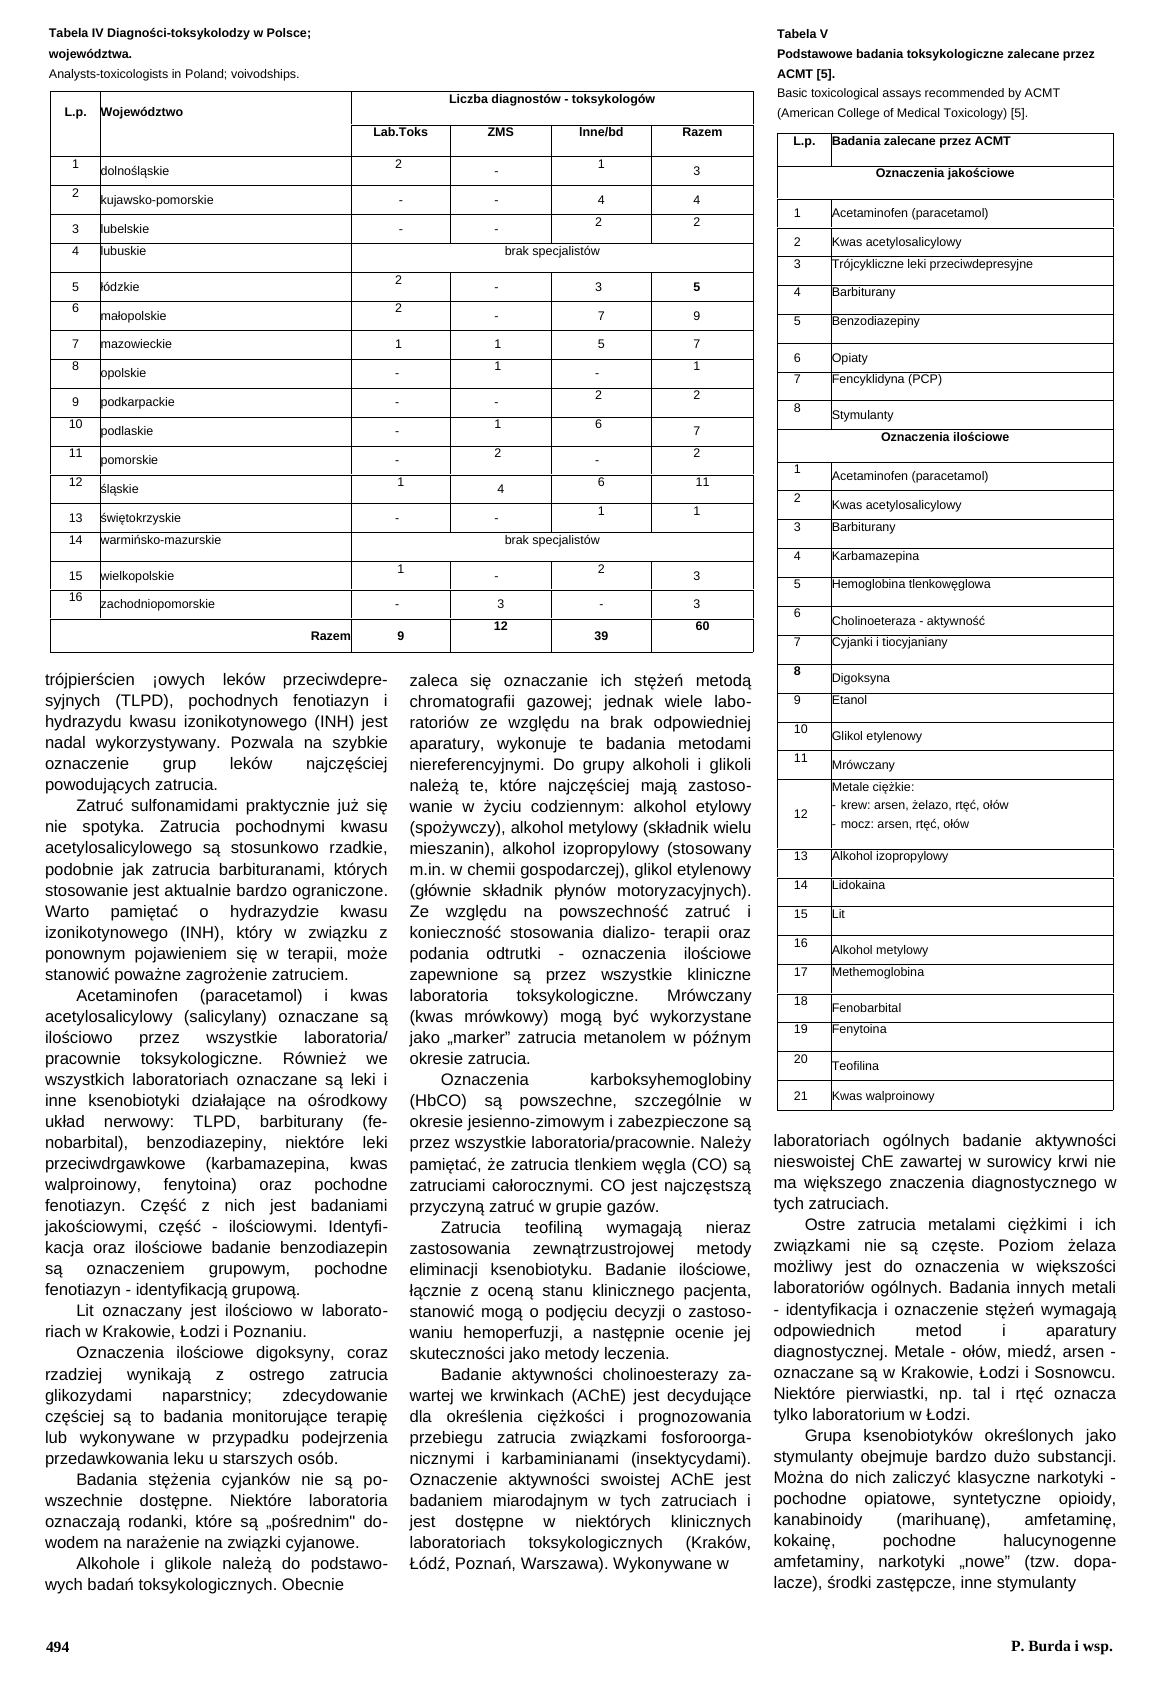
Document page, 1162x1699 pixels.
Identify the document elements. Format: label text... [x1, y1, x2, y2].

table_cell Trójcykliczne leki przeciwdepresyjne [832, 257, 1113, 285]
table_cell Acetaminofen (paracetamol) [832, 463, 1113, 490]
table_cell 10 [778, 723, 831, 750]
table_cell 2 [652, 389, 753, 417]
table_cell Stymulanty [832, 401, 1113, 429]
table_cell 16 [51, 591, 100, 618]
table_cell Barbiturany [832, 520, 1113, 548]
table_cell Hemoglobina tlenkowęglowa [832, 578, 1113, 606]
table_cell 3 [652, 591, 753, 618]
table_cell 5 [778, 578, 831, 606]
text laboratoriach ogólnych badanie aktywności nieswoistej ChE zawartej w surowicy krwi nie ma większego znaczenia diagnostycz­nego w tych zatruciach. [773, 1131, 1116, 1213]
table_cell 11 [652, 476, 753, 503]
table_cell 8 [778, 401, 831, 429]
table_cell 13 [778, 850, 831, 877]
table_cell Karbamazepina [832, 549, 1113, 577]
table_cell - [451, 562, 551, 589]
table_cell 3 [451, 591, 551, 618]
table_cell - [552, 360, 651, 388]
table_cell 2 [652, 447, 753, 474]
table_cell 12 [51, 476, 100, 503]
table_cell 2 [778, 229, 831, 256]
table_cell 6 [552, 476, 651, 503]
table_cell 1 [778, 463, 831, 490]
table_cell Digoksyna [832, 665, 1113, 693]
table_cell 20 [778, 1052, 831, 1080]
table_cell 4 [652, 186, 753, 214]
text Oznaczenia karboksyhemoglobiny (HbCO) są powszechne, szczególnie w okresie jesienno-zimowym i zabezpieczone są przez wszystkie laboratoria/pracownie. Należy pamiętać, że zatrucia tlenkiem węgla (CO) są zatruciami całorocznymi. CO jest najczęstszą przyczyną zatruć w grupie gazów. [409, 1070, 751, 1216]
table_cell łódzkie [101, 273, 351, 301]
table_cell 17 [778, 965, 831, 993]
table_cell 3 [778, 257, 831, 285]
table_cell 7 [652, 418, 753, 446]
table_cell Oznaczenia ilościowe [778, 430, 1113, 462]
table_cell 18 [778, 995, 831, 1022]
table_cell wielkopolskie [101, 562, 351, 589]
text Analysts-toxicologists in Poland; voivodships. [49, 67, 373, 81]
table_cell - [451, 215, 551, 243]
table_cell zachodniopomorskie [101, 591, 351, 618]
table_cell lnne/bd [552, 126, 651, 156]
table_cell 6 [778, 607, 831, 635]
table_cell Mrówczany [832, 751, 1113, 779]
table_cell lubelskie [101, 215, 351, 243]
text Lit oznaczany jest ilościowo w laborato­riach w Krakowie, Łodzi i Poznaniu. [45, 1301, 388, 1341]
table_cell - [451, 389, 551, 417]
table_cell Barbiturany [832, 286, 1113, 314]
text trójpierścien ¡owych leków przeciwdepre- syjnych (TLPD), pochodnych fenotiazyn i hydrazydu kwasu izonikotynowego (INH) jest nadal wykorzystywany. Pozwala na szybkie oznaczenie grup leków najczęściej powodujących zatrucia. [45, 670, 388, 794]
table_cell 5 [552, 331, 651, 359]
table_cell Alkohol izopropylowy [832, 850, 1113, 877]
table_cell - [352, 447, 450, 474]
table_cell 4 [778, 549, 831, 577]
table_cell 2 [352, 302, 450, 330]
table_cell 39 [552, 620, 651, 652]
table_cell 11 [51, 447, 100, 474]
table_cell 2 [51, 186, 100, 214]
table_cell 3 [778, 520, 831, 548]
text Basic toxicological assays recommended by ACMT (American College of Medical Toxicology) [5]. [777, 86, 1116, 120]
table_cell 5 [51, 273, 100, 301]
table_cell 1 [451, 331, 551, 359]
table_cell 14 [778, 879, 831, 906]
table_cell 14 [51, 533, 100, 561]
table_cell - [352, 418, 450, 446]
text 494 [46, 1637, 76, 1655]
table_cell - [451, 504, 551, 532]
table_cell Opiaty [832, 344, 1113, 372]
table_cell 3 [652, 562, 753, 589]
table_cell ZMS [451, 126, 551, 156]
table_cell Kwas acetylosalicylowy [832, 491, 1113, 519]
table_header Liczba diagnostów - toksykologów [352, 92, 753, 124]
table_cell mazowieckie [101, 331, 351, 359]
text Grupa ksenobiotyków określonych jako stymulanty obejmuje bardzo dużo sub­stancji. Można do nich zaliczyć klasyczne narkotyki - pochodne opiatowe, syntetyczne opioidy, kanabinoidy (marihuanę), amfeta­minę, kokainę, pochodne halucynogenne amfetaminy, narkotyki „nowe” (tzw. dopa­lacze), środki zastępcze, inne stymulanty [773, 1426, 1116, 1592]
text P. Burda i wsp. [1001, 1637, 1113, 1655]
text Badania stężenia cyjanków nie są po­wszechnie dostępne. Niektóre laboratoria oznaczają rodanki, które są „pośrednim" do­wodem na narażenie na związki cyjanowe. [45, 1469, 388, 1552]
text Badanie aktywności cholinoesterazy za­wartej we krwinkach (AChE) jest decydujące dla określenia ciężkości i prognozowania przebiegu zatrucia związkami fosforoorga­nicznymi i karbaminianami (insektycydami). Oznaczenie aktywności swoistej AChE jest badaniem miarodajnym w tych zatruciach i jest dostępne w niektórych klinicznych laboratoriach toksykologicznych (Kraków, Łódź, Poznań, Warszawa). Wykonywane w [409, 1365, 751, 1573]
table_cell Fenytoina [832, 1023, 1113, 1051]
table_cell 12 [451, 620, 551, 652]
table_cell 15 [51, 562, 100, 589]
table_cell świętokrzyskie [101, 504, 351, 532]
table_header L.p. [51, 92, 100, 156]
table_cell małopolskie [101, 302, 351, 330]
table_cell 9 [778, 694, 831, 722]
table_cell 1 [352, 476, 450, 503]
table_cell 2 [652, 215, 753, 243]
table_cell Cholinoeteraza - aktywność [832, 607, 1113, 635]
table_cell Benzodiazepiny [832, 315, 1113, 343]
table_cell Acetaminofen (paracetamol) [832, 200, 1113, 227]
table_cell 11 [778, 751, 831, 779]
table_cell - [451, 302, 551, 330]
table_cell 21 [778, 1081, 831, 1110]
table_cell 1 [778, 200, 831, 227]
table_cell 16 [778, 936, 831, 964]
table_cell Lab.Toks [352, 126, 450, 156]
table_cell - [352, 504, 450, 532]
table_cell 2 [552, 562, 651, 589]
table_cell 1 [652, 504, 753, 532]
table_cell Kwas walproinowy [832, 1081, 1113, 1110]
table_cell 2 [352, 157, 450, 185]
table_cell 12 [778, 780, 831, 848]
table_cell 3 [51, 215, 100, 243]
table_cell Methemoglobina [832, 965, 1113, 993]
table_cell Lidokaina [832, 879, 1113, 906]
table_cell Fenobarbital [832, 995, 1113, 1022]
table_cell - [451, 157, 551, 185]
table_cell 1 [51, 157, 100, 185]
table_cell 15 [778, 907, 831, 935]
table_cell 2 [552, 389, 651, 417]
table_header Badania zalecane przez ACMT [832, 134, 1113, 166]
table_cell 5 [652, 273, 753, 301]
table_cell 6 [51, 302, 100, 330]
text Oznaczenia ilościowe digoksyny, co­raz rzadziej wynikają z ostrego zatrucia glikozydami naparstnicy; zdecydowanie częściej są to badania monitorujące terapię lub wykonywane w przypadku podejrzenia przedawkowania leku u starszych osób. [45, 1343, 388, 1468]
text Zatruć sulfonamidami praktycznie już się nie spotyka. Zatrucia pochodnymi kwasu acetylosalicylowego są stosunkowo rzadkie, podobnie jak zatrucia barbituranami, których stosowanie jest aktualnie bardzo ograniczo­ne. Warto pamiętać o hydrazydzie kwasu izonikotynowego (INH), który w związku z ponownym pojawieniem się w terapii, może stanowić poważne zagrożenie zatruciem. [45, 796, 388, 984]
table_cell 4 [451, 476, 551, 503]
table_cell pomorskie [101, 447, 351, 474]
table_cell - [352, 186, 450, 214]
table_cell 7 [778, 373, 831, 400]
table_cell 19 [778, 1023, 831, 1051]
table_cell 4 [552, 186, 651, 214]
table_cell 1 [652, 360, 753, 388]
table_cell 1 [451, 360, 551, 388]
text Alkohole i glikole należą do podstawo­wych badań toksykologicznych. Obecnie [45, 1554, 388, 1594]
table_cell 2 [451, 447, 551, 474]
table_cell warmińsko-mazurskie [101, 533, 351, 561]
table_cell 2 [352, 273, 450, 301]
table_cell śląskie [101, 476, 351, 503]
table_cell - [352, 360, 450, 388]
table_cell 7 [552, 302, 651, 330]
table_cell 4 [778, 286, 831, 314]
table_cell 9 [51, 389, 100, 417]
table_cell - [451, 186, 551, 214]
table_cell Metale ciężkie: krew: arsen, żelazo, rtęć, ołów mocz: arsen, rtęć, ołów [832, 780, 1113, 848]
table_cell 10 [51, 418, 100, 446]
table_cell 60 [652, 620, 753, 652]
text Zatrucia teofiliną wymagają nieraz zastosowania zewnątrzustrojowej metody eliminacji ksenobiotyku. Badanie ilościowe, łącznie z oceną stanu klinicznego pacjenta, stanowić mogą o podjęciu decyzji o zastoso­waniu hemoperfuzji, a następnie ocenie jej skuteczności jako metody leczenia. [409, 1217, 751, 1363]
table_cell 1 [552, 504, 651, 532]
table_cell 6 [552, 418, 651, 446]
table_cell Razem [652, 126, 753, 156]
table_cell 8 [51, 360, 100, 388]
table_cell 2 [552, 215, 651, 243]
table_cell dolnośląskie [101, 157, 351, 185]
table_cell 4 [51, 244, 100, 272]
text zaleca się oznaczanie ich stężeń metodą chromatografii gazowej; jednak wiele labo­ratoriów ze względu na brak odpowiedniej aparatury, wykonuje te badania metodami niereferencyjnymi. Do grupy alkoholi i glikoli należą te, które najczęściej mają zastoso­wanie w życiu codziennym: alkohol etylowy (spożywczy), alkohol metylowy (składnik wielu mieszanin), alkohol izopropylowy (sto­sowany m.in. w chemii gospodarczej), glikol etylenowy (głównie składnik płynów motory­zacyjnych). Ze względu na powszechność zatruć i konieczność stosowania dializo- terapii oraz podania odtrutki - oznaczenia ilościowe zapewnione są przez wszystkie kliniczne laboratoria toksykologiczne. Mrów­czany (kwas mrówkowy) mogą być wykorzy­stane jako „marker” zatrucia metanolem w późnym okresie zatrucia. [409, 670, 751, 1068]
table_cell podlaskie [101, 418, 351, 446]
table_cell 13 [51, 504, 100, 532]
table_cell lubuskie [101, 244, 351, 272]
text Ostre zatrucia metalami ciężkimi i ich związkami nie są częste. Poziom żelaza możliwy jest do oznaczenia w większości laboratoriów ogólnych. Badania innych metali - identyfikacja i oznaczenie stężeń wymagają odpowiednich metod i aparatu­ry diagnostycznej. Metale - ołów, miedź, arsen - oznaczane są w Krakowie, Łodzi i Sosnowcu. Niektóre pierwiastki, np. tal i rtęć oznacza tylko laboratorium w Łodzi. [773, 1215, 1116, 1424]
table_cell 6 [778, 344, 831, 372]
table_cell Etanol [832, 694, 1113, 722]
table_cell Cyjanki i tiocyjaniany [832, 636, 1113, 664]
text Tabela IV Diagności-toksykolodzy w Polsce; województwa. [49, 26, 373, 61]
table_cell opolskie [101, 360, 351, 388]
table_cell 1 [352, 562, 450, 589]
table_cell - [552, 591, 651, 618]
table_cell Lit [832, 907, 1113, 935]
text Tabela V [777, 26, 1116, 41]
table_cell 1 [451, 418, 551, 446]
text Acetaminofen (paracetamol) i kwas acetylosalicylowy (salicylany) oznaczane są ilościowo przez wszystkie laboratoria/ pracownie toksykologiczne. Również we wszystkich laboratoriach oznaczane są leki i inne ksenobiotyki działające na ośrodkowy układ nerwowy: TLPD, barbiturany (fe- nobarbital), benzodiazepiny, niektóre leki przeciwdrgawkowe (karbamazepina, kwas walproinowy, fenytoina) oraz pochodne fenotiazyn. Część z nich jest badaniami jakościowymi, część - ilościowymi. Identyfi­kacja oraz ilościowe badanie benzodiazepin są oznaczeniem grupowym, pochodne fenotiazyn - identyfikacją grupową. [45, 986, 388, 1299]
table_cell - [352, 389, 450, 417]
table_cell kujawsko-pomorskie [101, 186, 351, 214]
table_cell 2 [778, 491, 831, 519]
table_cell brak specjalistów [352, 533, 753, 561]
table_cell - [352, 215, 450, 243]
table_cell 7 [51, 331, 100, 359]
table_cell 8 [778, 665, 831, 693]
table_cell - [352, 591, 450, 618]
table_cell Glikol etylenowy [832, 723, 1113, 750]
text Podstawowe badania toksykologiczne zalecane przez ACMT [5]. [777, 46, 1116, 81]
table_cell podkarpackie [101, 389, 351, 417]
table_cell brak specjalistów [352, 244, 753, 272]
table_cell Razem [51, 620, 351, 652]
table_cell Fencyklidyna (PCP) [832, 373, 1113, 400]
table_cell 9 [652, 302, 753, 330]
table_cell Alkohol metylowy [832, 936, 1113, 964]
table_cell 1 [552, 157, 651, 185]
table_cell - [552, 447, 651, 474]
table_cell 7 [778, 636, 831, 664]
table_cell 3 [652, 157, 753, 185]
table_cell 7 [652, 331, 753, 359]
table_cell Oznaczenia jakościowe [778, 167, 1113, 198]
table_cell 5 [778, 315, 831, 343]
table_cell 1 [352, 331, 450, 359]
table_cell 9 [352, 620, 450, 652]
table_cell Kwas acetylosalicylowy [832, 229, 1113, 256]
table_cell - [451, 273, 551, 301]
table_cell Teofilina [832, 1052, 1113, 1080]
table_header Województwo [101, 92, 351, 156]
table_header L.p. [778, 134, 831, 166]
table_cell 3 [552, 273, 651, 301]
